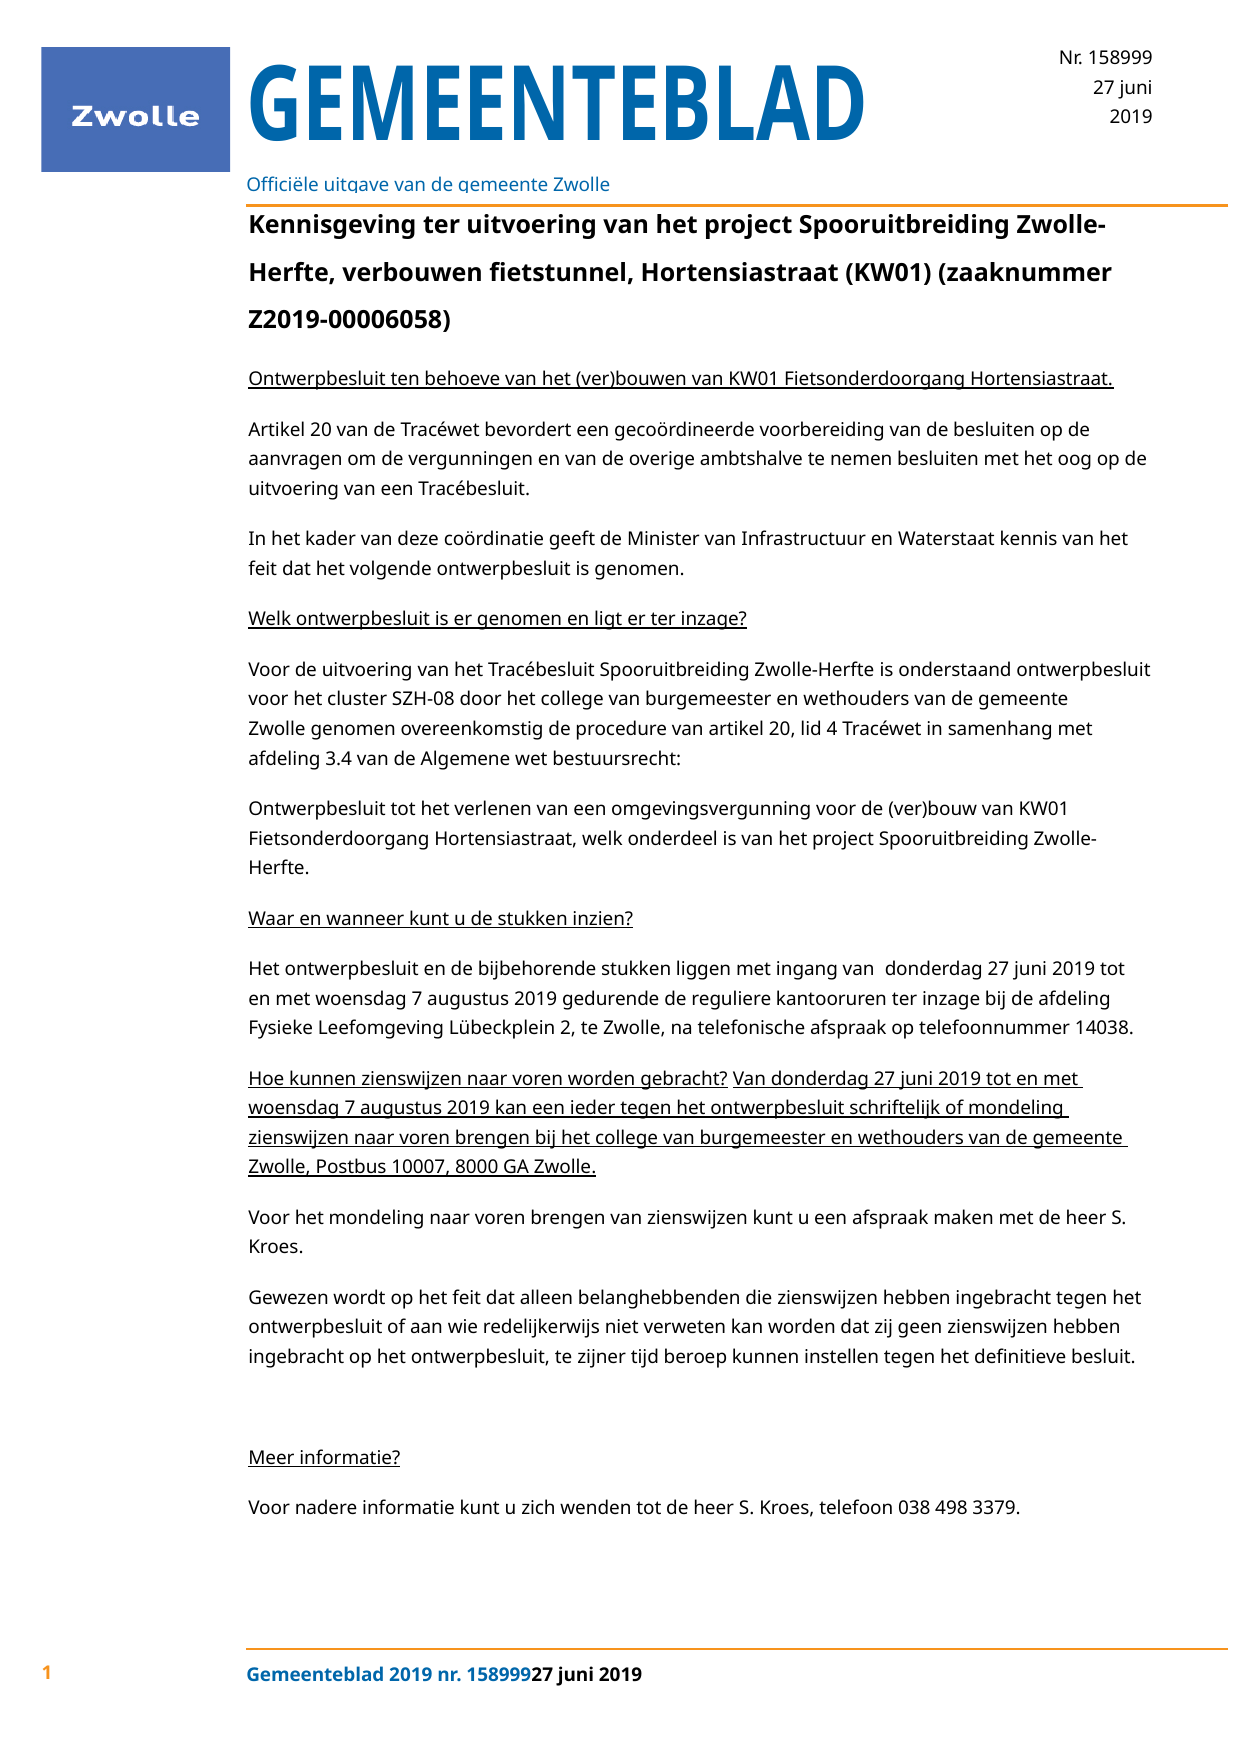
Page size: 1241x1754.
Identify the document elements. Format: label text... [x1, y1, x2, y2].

text Voor het mondeling naar voren brengen van zienswijzen kunt u een afspraak maken met de heer S. Kroes. [248, 1204, 1152, 1259]
text Voor nadere informatie kunt u zich wenden tot de heer S. Kroes, telefoon 038 498 3379. [248, 1494, 1152, 1520]
text Waar en wanneer kunt u de stukken inzien? [248, 905, 1152, 930]
text Meer informatie? [248, 1444, 1152, 1469]
text Kennisgeving ter uitvoering van het project Spooruitbreiding Zwolle-Herfte, verbouwen fietstunnel, Hortensiastraat (KW01) (zaaknummer Z2019-00006058) [248, 207, 1152, 336]
text Ontwerpbesluit tot het verlenen van een omgevingsvergunning voor de (ver)bouw van KW01 Fietsonderdoorgang Hortensiastraat, welk onderdeel is van het project Spooruitbreiding Zwolle-Herfte. [248, 795, 1152, 880]
text In het kader van deze coördinatie geeft de Minister van Infrastructuur en Waterstaat kennis van het feit dat het volgende ontwerpbesluit is genomen. [248, 526, 1152, 581]
text Ontwerpbesluit ten behoeve van het (ver)bouwen van KW01 Fietsonderdoorgang Hortensiastraat. [248, 366, 1152, 391]
text Gewezen wordt op het feit dat alleen belanghebbenden die zienswijzen hebben ingebracht tegen het ontwerpbesluit of aan wie redelijkerwijs niet verweten kan worden dat zij geen zienswijzen hebben ingebracht op het ontwerpbesluit, te zijner tijd beroep kunnen instellen tegen het definitieve besluit. [248, 1284, 1152, 1369]
text Hoe kunnen zienswijzen naar voren worden gebracht? Van donderdag 27 juni 2019 tot en met woensdag 7 augustus 2019 kan een ieder tegen het ontwerpbesluit schriftelijk of mondeling zienswijzen naar voren brengen bij het college van burgemeester en wethouders van de gemeente Zwolle, Postbus 10007, 8000 GA Zwolle. [248, 1065, 1152, 1179]
text Artikel 20 van de Tracéwet bevordert een gecoördineerde voorbereiding van de besluiten op de aanvragen om de vergunningen en van de overige ambtshalve te nemen besluiten met het oog op de uitvoering van een Tracébesluit. [248, 416, 1152, 501]
text Welk ontwerpbesluit is er genomen en ligt er ter inzage? [248, 606, 1152, 631]
text Het ontwerpbesluit en de bijbehorende stukken liggen met ingang van donderdag 27 juni 2019 tot en met woensdag 7 augustus 2019 gedurende de reguliere kantooruren ter inzage bij de afdeling Fysieke Leefomgeving Lübeckplein 2, te Zwolle, na telefonische afspraak op telefoonnummer 14038. [248, 955, 1152, 1040]
text Voor de uitvoering van het Tracébesluit Spooruitbreiding Zwolle-Herfte is onderstaand ontwerpbesluit voor het cluster SZH-08 door het college van burgemeester en wethouders van de gemeente Zwolle genomen overeenkomstig de procedure van artikel 20, lid 4 Tracéwet in samenhang met afdeling 3.4 van de Algemene wet bestuursrecht: [248, 656, 1152, 770]
picture [41, 47, 231, 172]
